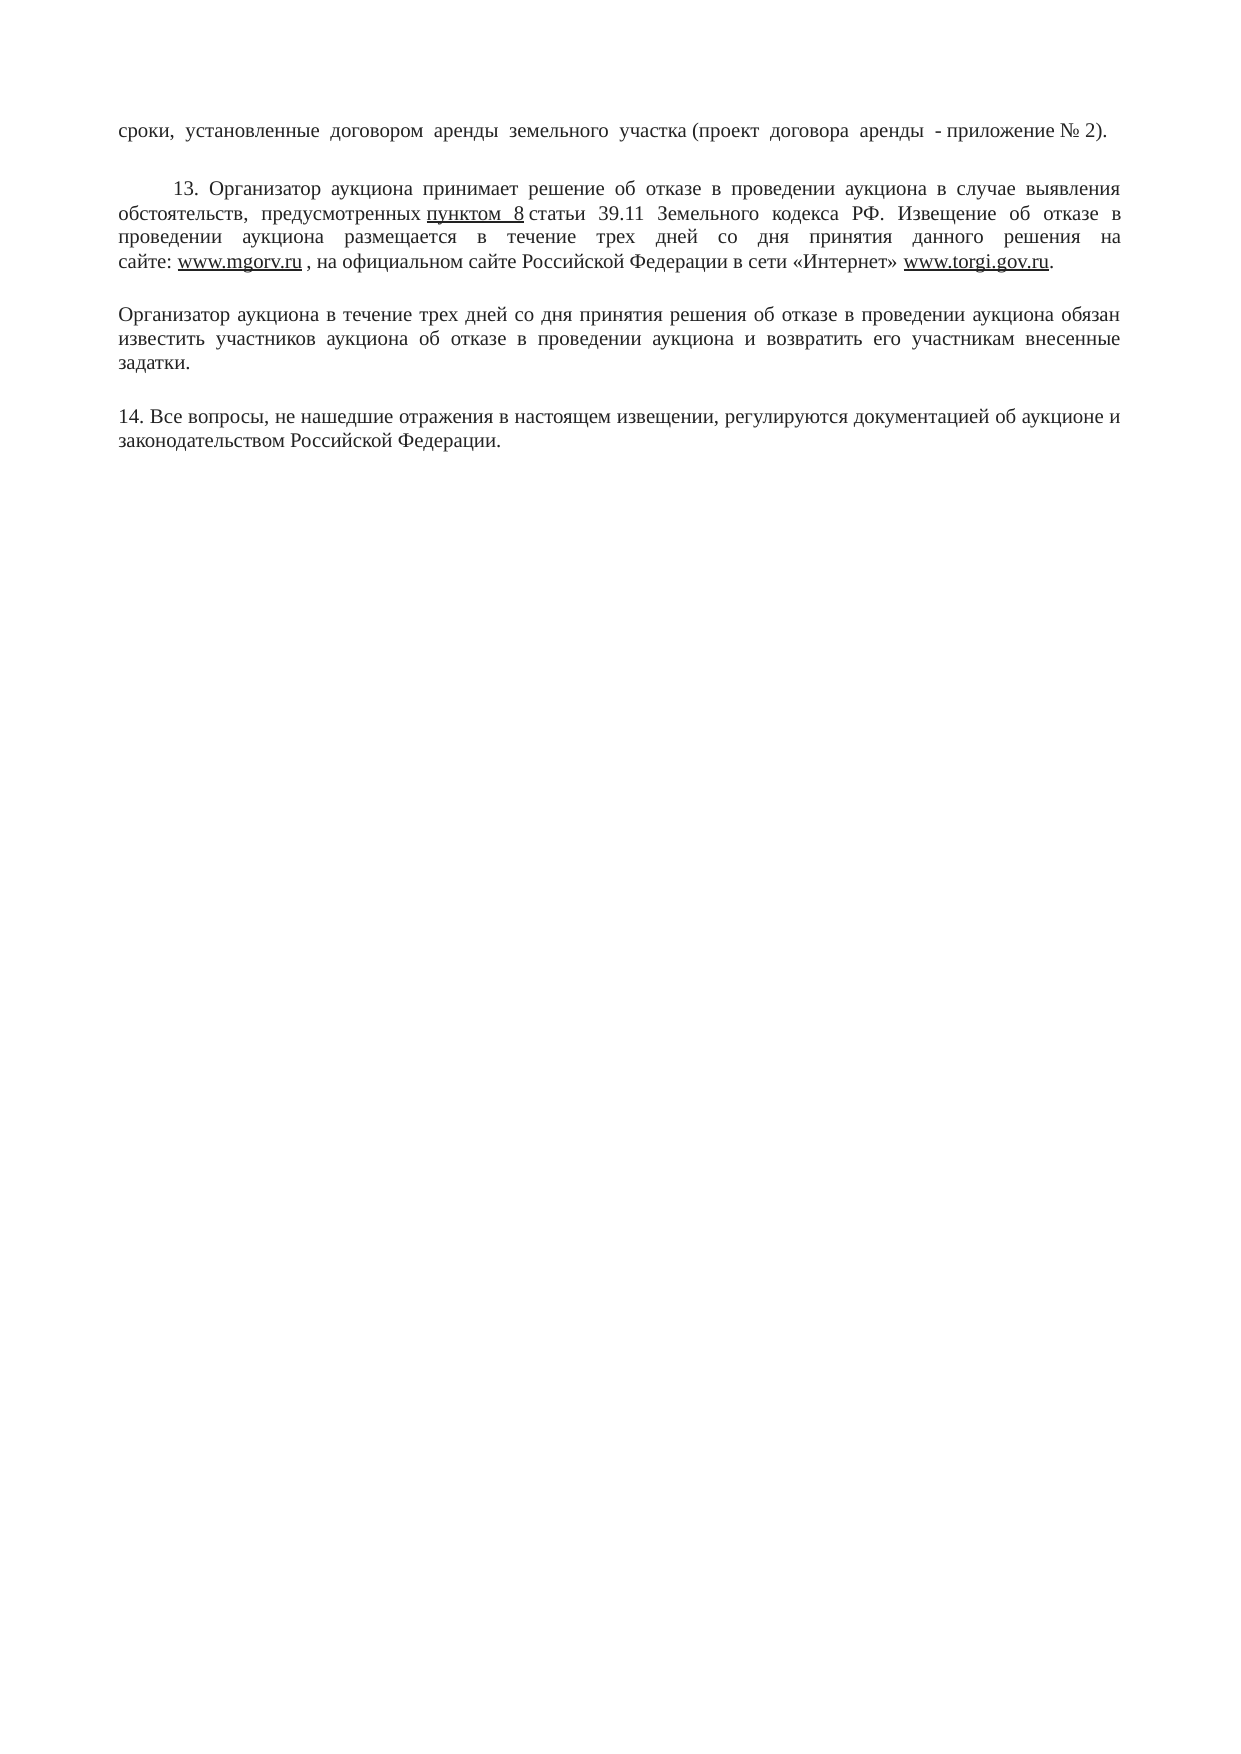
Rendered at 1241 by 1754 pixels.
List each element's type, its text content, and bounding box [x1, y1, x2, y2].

table_cell 4. Предмет аукциона: 4.1. ЛОТ № 1 право заключения договора аренды земельного участка, кадастровый номер 67:02:0010413:346, площадь 45087 кв. м, местоположение: Смоленская область, Вяземский район, г. Вязьма, ул. Новая Бозня, в районе дома 3, категория земель – земли населенных пунктов, разрешенное использование земельного участка: склады, для размещения складских помещений. 4.1.1. Решение о проведении аукциона - постановление Администрации муниципального образования «Вяземский район» Смоленской области от 03.11.2020 № 1621. 4.1.2. Земельный участок входит в защитную зону предприятий V класса опасности. Необходимо предусмотреть полосу древесно-кустарниковых насаждений. Минимальную площадь озеленения следует принимать не более 15%. Земельный участок частично входит в охранную зону ВЛ, канализации. Ограничения пользования территорией в охранной зоне инженерных коммуникаций устанавливаются вдоль трасс в целях обеспечения условий их эксплуатации и исключения возможности ее повреждения. Земельный участок расположен в третьем поясе водозабора. Земельный участок входит в санитарно-защитную зону предприятия ООО «Завод строительных конструкций». 4.1.3. Максимально и (или) минимально допустимые параметры разрешенного строительства объекта капитального строительства (земельного участка) определяются в соответствии с Градостроительным планом земельного участка № 67502101-002838, выданным 09.10.2020. Минимальные отступы от границ земельного участка в целях определения мест допустимого размещения зданий, строений, сооружений, за пределами которых запрещено строительство зданий, строений, сооружений – 5,0 м. Максимальный процент застройки в границах земельного участка – 80%. Через земельный участок проходят коммуникации, принадлежащие филиалу ПАО «МРСК Центра» - «Смоленскэнерго», воздушная линия электропередач напряжением 10 кВ, имеющая охранную зону по 10 м в обе стороны от крайних проводов. 4.1.4. Подключение объекта капитального строительства (земельного участка) к газораспределительной сети возможно. Срок подключения к сети: 1,5 года с момента начала строительства объекта. Максимальная технически возможная подключаемая нагрузка сети в точке подключения: 5 м3/ч. Ориентировочное расстояние от точки подключения до границы земельного участка: 0,6 км. Ориентировочная стоимость подключения объекта (по индивидуальному проекту в ценах 2020 года): 0,8 млн. руб. Срок действия технических условий: до 01 октября 2023 г. (Технические условия, выданные филиалом АО «Газпром газораспределение Смоленск» в г. Вязьма от 01.10.2020 № 251). Подключение объекта капитального строительства (земельного участка) к централизованным системам холодного водоснабжения и водоотведения в данном районе отсутствует (Письмо ООО «Региональные объединенные системы водоснабжения и водоотведения Смоленской области » от 08.10.2020 № 719). Порядок определения и предоставления технических условий по технологическому присоединению к электросетям определен Постановлением Правительства Российской Федерации от 27.12.2004 № 861. Сведения о величине предельной свободной мощности и расположения центров питания 35-110 кВ на карте доступны на сайте МРСК Центра www/mrsk-1.ru. Размер платы за технологическое присоединение рассчитывается по тарифам, утвержденным Департаментом Смоленской области по энергетике, энергоэффективности, тарифной политике на текущий период регулирования. Срок осуществления технологического присоединения указывается в договоре технологического присоединения, исчисляется со дня заключения договора и зависит от мощности присоединяемых объектов (Письмо филиала ПАО «МРСК Центра» - «Смоленскэнерго» от 13.10.2020 № МР1-СМ/42-7005). Уточненные технические условия должны быть получены арендатором в соответствии с разработанным им проектом, утвержденным в соответствии с действующим законодательством. Плата за подключение определяется на основании действующего законодательства и выдается арендатору после предоставления в специализированные организации пакета документов на получение уточненных технических условий. В случае необходимости вынос сетей за границы участка осуществляется за счет средств победителя аукциона. 4.2. ЛОТ № 2: право заключения договора аренды земельного участка, кадастровый номер 67:02:0010413:347, площадь 30907 кв. м, местоположение: Смоленская область, Вяземский район, г. Вязьма, ул. Новая Бозня, категория земель – земли населенных пунктов, разрешенное использование земельного участка: склады, для размещения складских помещений. 4.2.1. Решение о проведении аукциона - постановление Администрации муниципального образования «Вяземский район» Смоленской области от 03.11.2020 № 1620. 4.2.2. Земельный участок входит в защитную зону предприятий V класса опасности. Предусмотреть полосу древесно-кустарниковых насаждений. Минимальную площадь озеленения следует принимать не более 15%. Земельный участок частично входит в охранную зону канализации. Ограничения пользования территорией в охранной зоне инженерных сетей устанавливается вдоль трасс в целях обеспечения условий эксплуатации и исключения возможности ее повреждения. Земельный участок расположен в третьем поясе водозабора. Земельный участок входит в санитарно-защитную зону предприятия ООО «Завод строительных конструкций». 4.2.3. Максимально и (или) минимально допустимые параметры разрешенного строительства объекта капитального строительства (земельного участка) определяются в соответствии с Градостроительным планом земельного участка № 67502101-002836, выданным 09.10.2020. Минимальные отступы от границ земельного участка в целях определения мест допустимого размещения зданий, строений, сооружений, за пределами которых запрещено строительство зданий, строений, сооружений – 5,0 м. Максимальный процент застройки в границах земельного участка – 80 %. 4.2.4. Подключение объекта капитального строительства (земельного участка) к газораспределительной сети возможно. Срок подключения к сети: 1,5 года с момента начала строительства объекта. Максимальная технически возможная подключаемая нагрузка сети в точке подключения: 5 м3/ч. Ориентировочное расстояние от точки подключения до границы земельного участка: 0,6 км. Ориентировочная стоимость подключения объекта (по индивидуальному проекту в ценах 2020 года): 0,8 млн.руб. Срок действия технических условий: до 01.10.2023 г. (Технические условия, выданные филиалом АО «Газпром газораспределение Смоленск» в г. Вязьма от 01.10.2020 № 252). Подключение объекта капитального строительства (земельного участка) к централизованным системам холодного водоснабжения и водоотведения в данном районе отсутствует (Письмо ООО «Региональные объединенные системы водоснабжения и водоотведения Смоленской области » от 08.10.2020 № 720). Порядок определения и предоставления технических условий по технологическому присоединению к электросетям определен Постановлением Правительства Российской Федерации от 27.12.2004 № 861. Сведения о величине предельной свободной мощности и расположения центров питания 35-110 кВ на карте доступны на сайте МРСК Центра www/mrsk-1.ru. Размер платы за технологическое присоединение рассчитывается по тарифам, утвержденным Департаментом Смоленской области по энергетике, энергоэффективности, тарифной политике на текущий период регулирования. Срок осуществления технологического присоединения указывается в договоре технологического присоединения, исчисляется со дня заключения договора и зависит от мощности присоединяемых объектов (Письмо филиала ПАО «МРСК Центра» - «Смоленскэнерго» от 13.10.2020 № МР1-СМ/42-7009). Уточненные технические условия должны быть получены арендатором в соответствии с разработанным им проектом, утвержденным в соответствии с действующим законодательством. Плата за подключение определяется на основании действующего законодательства и выдается арендатору после предоставления в специализированные организации пакета документов на получение уточненных технических условий. В случае необходимости вынос сетей за границы участка осуществляется за счет средств победителя аукциона. 4.3. ЛОТ № 3 право заключения договора аренды земельного участка, кадастровый номер 67:02:0010303:44, площадь 13498 кв. м, местоположение: Смоленская область, Вяземский район, г. Вязьма, ул. Песочная, в районе нефтебазы, категория земель – земли населенных пунктов, разрешенное использование земельного участка: для размещения и обслуживания охраняемой площадки под складирование леса и пиломатериалов, для размещения коммунальных, складских объектов. 4.3.1. Решение о проведении аукциона - постановление Администрации муниципального образования «Вяземский район» Смоленской области от 16.11.2020 № 1670. 4.3.2. Земельный участок входит в защитную зону предприятий IV-V класса опасности. Необходимо предусмотреть полосу древесно-кустарниковых насаждений. Минимальную площадь озеленения следует принимать не более 15%. Земельный участок частично расположен в зоне инженерных коммуникаций ВЛ-1008 ПС 35/10 кв. Через земельный участок проходят коммуникации, принадлежащие филиалу ПАО «МРСК Центра» - «Смоленскэнерго», воздушная линия электропередач напряжением 0,4 кВ, имеющая охранную зону по 2 м в обе стороны от крайних проводов. 4.3.3. Максимально и (или) минимально допустимые параметры разрешенного строительства объекта капитального строительства (земельного участка) определяются в соответствии с Градостроительным планом земельного участка № 67502101-002850, выданным 12.11.2020. Минимальные отступы от границ земельного участка в целях определения мест допустимого размещения зданий, строений, сооружений, за пределами которых запрещено строительство зданий, строений, сооружений – 5,0 м. Максимальный процент застройки в границах земельного участка – 80 %. 4.3.4. Подключение объекта капитального строительства (земельного участка) к газораспределительной сети возможно. Срок подключения к сети: 1,5 года с момента начала строительства объекта. Максимальная технически возможная подключаемая нагрузка сети в точке подключения: 15 м3/ч. Ориентировочное расстояние от точки подключения до границы земельного участка: 0,7 км. Ориентировочная стоимость подключения объекта (по индивидуальному проекту в ценах 2020 года): 1,0 млн. руб. Срок действия технических условий: до 23 октября 2023 г. (Технические условия, выданные филиалом АО «Газпром газораспределение Смоленск» в г. Вязьма от 23.10.2020 № 290). Подключение объекта капитального строительства (земельного участка) к централизованным системам холодного водоснабжения и водоотведения в данном районе отсутствует (Письмо ООО «Региональные объединенные системы водоснабжения и водоотведения Смоленской области » от 27.10.2020 № 872). Порядок определения и предоставления технических условий по технологическому присоединению к электросетям определен Постановлением Правительства Российской Федерации от 27.12.2004 № 861. Сведения о величине предельной свободной мощности и расположения центров питания 35-110 кВ на карте доступны на сайте МРСК Центра www/mrsk-1.ru. Размер платы за технологическое присоединение рассчитывается по тарифам, утвержденным Департаментом Смоленской области по энергетике, энергоэффективности, тарифной политике на текущий период регулирования. Срок осуществления технологического присоединения указывается в договоре технологического присоединения, исчисляется со дня заключения договора и зависит от мощности присоединяемых объектов. (Письмо филиала ПАО «МРСК Центра» - «Смоленскэнерго» от 20.10.2020 № МР1-СМ/42/7200). Уточненные технические условия должны быть получены арендатором в соответствии с разработанным им проектом, утвержденным в соответствии с действующим законодательством. Плата за подключение определяется на основании действующего законодательства и выдается арендатору после предоставления в специализированные организации пакета документов на получение уточненных технических условий. В случае необходимости вынос сетей за границы участка осуществляется за счет средств победителя аукциона. 4.4. ЛОТ № 4 право заключения договора аренды земельного участка, кадастровый номер 67:02:0010247:795, площадь 2730 кв. м, местоположение: Смоленская область, Вяземский район, г. Вязьма, ул. Кашена, в районе д. 11, категория земель – земли населенных пунктов, разрешенное использование земельного участка: малоэтажная многоквартирная жилая застройка. 4.4.1. Решение о проведении аукциона - постановление Администрации муниципального образования «Вяземский район» Смоленской области от 07.08.2020 № 1069. 4.4.2. Земельный участок частично входит в охранную зону газопровода, водоснабжения, теплотрассы, линии электроосвещения. Ограничения пользования территорией в охранной зоне инженерных коммуникаций устанавливается вдоль трасс в целях обеспечения условий их эксплуатации и исключения возможности их повреждения. В районе земельного участка проходят коммуникации, принадлежащие филиалу ПАО «МРСК Центра» - «Смоленскэнерго», а именно кабельная линия связи, имеющая охранную зону в виде участков земли вдоль этой линии, определяемых параллельными прямыми, отстоящими от трассы подземного кабеля связи не менее чем на 2 метра с каждой стороны. По территории данного земельного участка проходит кабельная линии электропередач напряжением 10 кВ, имеющие охранную зону по 1 м в обе стороны от трассы прохождения 4.4.3. Максимально и (или) минимально допустимые параметры разрешенного строительства объекта капитального строительства (земельного участка) определяются в соответствии с Градостроительным планом земельного участка № 67502101-002794, выданным 28.05.2020. Минимальные отступы от границ земельного участка в целях определения мест допустимого размещения зданий, строений, сооружений, за пределами которых запрещено строительство зданий, строений, сооружений – 5 м. Количество этажей – 4,0 м. Максимальный процент застройки в границах земельного участка – 40 %. 4.4.4. Подключение объекта капитального строительства (земельного участка) к газораспределительной сети возможно. Срок подключения к сети: 1 год с момента начала строительства объекта. Максимальная технически возможная подключаемая нагрузка сети в точке подключения: 15 м3/ч. Ориентировочное расстояние от точки подключения до границы земельного участка: в границах участка. Ориентировочная стоимость подключения объекта (по индивидуальному проекту в ценах 2019 года): 0,2 млн. руб. Срок действия технических условий: до 28 мая 2023 г. (Технические условия, выданные филиалом АО «Газпром газораспределение Смоленск» в г. Вязьма от 28.05.2020 № 230). Подключение объекта капитального строительства к централизованным сетям водоснабжения и водоотведения возможно. Срок подключения объекта к сети – не позднее 2022 г. Срок действия технических условий: до 15.05.2021 г. В случае попадания в пятно застройки сетей водопровода и канализации, сети вынести за счет средств победителя аукциона в соответствии со СП 42.13330.2016, п.12.35. (Технические условия, выданные ООО «Региональные объединенные системы водоснабжения и водоотведения Смоленской области» от 27.05.2020 № 33). Порядок определения и предоставления технических условий по технологическому присоединению к электросетям определен Постановлением Правительства Российской Федерации от 27.12.2004 № 861. Сведения о величине предельной свободной мощности и расположения центров питания 35-110 кВ на карте доступны на сайте МРСК Центра www/mrsk-1.ru. Размер платы за технологическое присоединение рассчитывается по тарифам, утвержденным Департаментом Смоленской области по энергетике, энергоэффективности, тарифной политике на текущий период регулирования. Срок осуществления технологического присоединения указывается в договоре технологического присоединения, исчисляется со дня заключения договора и зависит от мощности присоединяемых объектов (Письмо филиала ПАО «МРСК Центра» - «Смоленскэнерго» от 29.07.2020 № МР1-СМ/Р6-34/825). Уточненные технические условия должны быть получены арендатором в соответствии с разработанным им проектом, утвержденным в соответствии с действующим законодательством. Плата за подключение определяется на основании действующего законодательства и выдается арендатору после предоставления в специализированные организации пакета документов на получение уточненных технических условий. В случае необходимости вынос сетей за границы участка осуществляется за счет средств победителя аукциона. 5. Срок аренды: 5.1. По ЛОТУ № 1 – 10 лет. 5.2. По ЛОТУ № 2 – 10 лет. 5.3. По ЛОТУ № 3 – 10 лет. 5.4. По ЛОТУ № 4 – 10 лет. 6. Осмотр земельных участков осуществляется претендентами самостоятельно, а при необходимости с привлечением работника Администрации МО «Вяземский район» Смоленской области, в согласованное с данным работником время. 7. Начальная цена предмета аукциона: 7.1. По ЛОТУ № 1 – 956 182,55 коп. (Девятьсот пятьдесят шесть тысяч сто восемьдесят два) рубля 55 копеек. 7.2. По ЛОТУ № 2 – 655 460,20 коп. (Шестьсот пятьдесят пять тысяч четыреста шестьдесят) рублей 20 копеек. 7.3. По ЛОТУ № 3 – 136 924 (Сто тридцать шесть тысяч девятьсот двадцать четыре) рубля. 7.4. По ЛОТУ № 4 – 307 502 (Триста семь тысяч пятьсот два) рубля. 8. «Шаг аукциона»: 8.1. По ЛОТУ № 1 - 28 680 (Двадцать восемь тысяч шестьсот восемьдесят) рублей. 8.2. По ЛОТУ № 2 – 19 660 (Девятнадцать тысяч шестьсот шестьдесят) рублей. 8.3. По ЛОТУ № 3 – 4 100 (Четыре тысячи сто) рублей. 8.4. По ЛОТУ № 4 – 9 220 (Девять тысяч двести двадцать) рублей. 9. В обеспечение обязательств по оплате права заключения договора аренды земельного участка претенденты вносят задаток в размере: 9.1. По ЛОТУ № 1 - 956 182,55коп. (Девятьсот пятьдесят шесть тысяч сто восемьдесят два) рубля 55 копеек без учета НДС. 9.2. По ЛОТУ № 2 – 655 460,20 коп. (Шестьсот пятьдесят пять тысяч четыреста шестьдесят) рублей 20 копеек без учета НДС. 9.3. По ЛОТУ № 3 – 136 924 (Сто тридцать шесть тысяч девятьсот двадцать четыре) рубля без учета НДС. 9.4. По ЛОТУ № 4 – 307 502 (Триста семь тысяч пятьсот два) рубля без учета НДС. Задаток перечисляется на расчетный счет Организатора аукциона по следующим реквизитам: УФК по Смоленской области (комитет имущественных отношений Администрации муниципального образования «Вяземский район» Смоленской области л/с 05633D00450) ИНН 6722000650, КПП 672201001, расчетный счет 40302810545253020001 Отделение Смоленск город Смоленск БИК 046614001. Задаток должен поступить на указанный счет не позднее 24 декабря 2020 года до 13-00. В течение трех рабочих дней со дня подписания протокола о результатах аукциона организатор аукциона обязан возвратить задатки лицам, участвовавшим в аукционе, но не победившим в нем. 10. Заявки подаются по форме согласно приложению № 1. Прием заявок и документов осуществляется в рабочие дни с 9-00 до 13-00 и с 14-00 до 16-30 по московскому времени по адресу: Смоленская область, г. Вязьма, ул. 25 Октября, д. 11, здание Администрации, комитет имущественных отношений, каб. 411, 4-й этаж. Контактные телефоны: 8(48131) 4-22-43, 2-37-91. Один заявитель имеет право подать только одну заявку. Дата начала приема заявок на участие в аукционе: 20 ноября 2020 г. Дата и время окончания приема заявок на участие в аукционе: 24 декабря 2020 г. в 13-00. Заявки подаются и принимаются одновременно с полным комплектом требуемых для участия в аукционе документов. Каждая заявка, поступившая в установленный срок, регистрируется организатором в журнале регистрации заявок на участие в аукционе в порядке их поступления. Заявка на участие в аукционе, поступившая по истечении срока приема заявок, возвращается заявителю в день ее поступления. Заявитель имеет право отозвать принятую организатором аукциона заявку на участие в аукционе до дня окончания срока приема заявок, уведомив об этом в письменной форме организатора аукциона. Организатор аукциона обязан возвратить заявителю внесенный им задаток в течение трех рабочих дней со дня поступления уведомления об отзыве заявки. В случае отзыва заявки заявителем позднее дня окончания срока приема заявок задаток возвращается в порядке, установленном для участников аукциона. 25 декабря 2020 г. в 12-00 по московскому времени по адресу: Смоленская область, г. Вязьма, ул. 25 Октября, д. 11, здание Администрации, комитет имущественных отношений, каб. 411, 4-й этаж, организатор аукциона рассматривает заявки и документы претендентов, устанавливает факт поступления от претендентов задатков на основании выписки (выписок) с соответствующего счета (счетов). По результатам рассмотрения документов организатор аукциона принимает решение о признании претендентов участниками аукциона или об отказе в допуске претендентов к участию в аукционе, которое оформляется протоколом. 11. Перечень документов, подаваемых претендентами: 1) заявка на участие в аукционе по установленной форме согласно приложению № 1 (в двух экземплярах); 2) копии документов, удостоверяющих личность заявителя (для граждан); 3) надлежащим образом заверенный перевод на русский язык документов о государственной регистрации юридического лица в соответствии с законодательством иностранного государства в случае, если заявителем является иностранное юридическое лицо; 4) платежный документ с отметкой банка об исполнении, подтверждающий внесение претендентом задатка. 12. Аукцион начинается в установленный в настоящем извещении день, час и месте. Победителем аукциона признается участник, предложивший наибольший размер ежегодной арендной платы за земельный участок. Результаты аукциона оглашаются 29 декабря 2020 по адресу: Смоленская область, г. Вязьма, ул. 25 Октября, д. 11, здание Администрации, актовый зал, всем присутствующим на аукционе и оформляются протоколом о результатах аукциона. Уполномоченный орган направляет победителю аукциона или единственному принявшему участие в аукционе его участнику три экземпляра подписанного проекта договора аренды земельного участка в десятидневный срок со дня составления протокола о результатах аукциона. При этом размер ежегодной арендной платы по договору аренды земельного участка определяется в размере, предложенном победителем аукциона, или в случае заключения указанного договора с единственным принявшим участие в аукционе его участником устанавливается в размере, равном начальной цене предмета аукциона. Победитель аукциона перечисляет ежегодный размер арендной платы за земельный участок в порядке и сроки, установленные договором аренды земельного участка (проект договора аренды - приложение № 2). 13. Организатор аукциона принимает решение об отказе в проведении аукциона в случае выявления обстоятельств, предусмотренных пунктом 8 статьи 39.11 Земельного кодекса РФ. Извещение об отказе в проведении аукциона размещается в течение трех дней со дня принятия данного решения на сайте: www.mgorv.ru , на официальном сайте Российской Федерации в сети «Интернет» www.torgi.gov.ru. Организатор аукциона в течение трех дней со дня принятия решения об отказе в проведении аукциона обязан известить участников аукциона об отказе в проведении аукциона и возвратить его участникам внесенные задатки. 14. Все вопросы, не нашедшие отражения в настоящем извещении, регулируются документацией об аукционе и законодательством Российской Федерации. Приложение № 1 в Комитет имущественных отношений Администрации муниципального образования «Вяземский район» Смоленской области ЗАЯВКА НА УЧАСТИЕ В АУКЦИОНЕ Заявитель____________________________________________________________________________________________________________________________________________________________, именуемый далее Претендент, в лице ______________________________________________, принимая решение об участии в аукционе на право заключения договора аренды земельного участка площадью_______________кв.м., с кадастровым номером __________________________________,расположенного по адресу:_________________ ________________________________________________________________________________, для цели ________________________________________________________________________ с начальной ценой ______________________, «шаг» аукциона ___________________, обязуется: 1.Соблюдать условия проведения аукциона, содержащиеся в извещении о проведении аукциона от _______ _______________ 2020 г., а также порядок организации и проведения аукционов, установленный ст. 39.11, 39.12 Земельного кодекса Российской Федерации. 2.В случае признания победителем аукциона заключить с Организатором аукциона договор аренды земельного участка в течение тридцати дней со дня направления победителю аукциона проектов указанного договора. 3.Уплатить ежегодную арендную плату, установленную по результатам аукциона, в сроки, определяемые договором аренды земельного участка. Адрес и банковские реквизиты Претендента (с указанием реквизитов счета для возврата задатка): Подпись Претендента__________________________________________________________ М.П. ____час. ______мин. «___»___________2020г. Даю добровольное согласие уполномоченным должностным лицам Администрации муниципального образования «Вяземский район» Смоленской области, расположенной по адресу: Смоленская область, г. Вязьма, ул. 25 Октября, д. 11, здание Администрации, комитет имущественных отношений, кабинет 411, на обработку моих персональных данных, то есть на совершение действий, предусмотренных п. 3 ст. 3 Федерального закона от 27.07.2006 N 152-ФЗ "О персональных данных" Подпись Претендента__________________________________________________________ М.П. Заявка принята Организатором аукциона: ____ час. ____ мин. «___»______________2020 г. Подпись уполномоченного лица Организатора аукциона _________________________ Приложение № 2 проект ДОГОВОР АРЕНДЫ ЗЕМЛИ № __ г. Вязьма Смоленской области от «__» _______ 2020 г. Администрация муниципального образования «Вяземский район» Смоленской области, от имени которой на основании решения Вяземского Совета народных депутатов от 23.01.2002 г. № 1 и Положения о комитете имущественных отношений Администрации муниципального образования «Вяземский район» Смоленской области, утвержденного решением Вяземского районного Совета депутатов от 21.02.2007 № 5, выступает комитет имущественных отношений Администрации муниципального образования «Вяземский район» Смоленской области в лице председателя комитета Коломацкой Жанны Ивановны, именуемая в дальнейшем «Арендодатель», с одной стороны, и _____________(ФИО (наименование), данные арендатора), победитель аукциона на право заключения договора аренды земельного участка, состоявшегося ________, именуемый в дальнейшем «Арендатор», с другой стороны, вместе именуемые в дальнейшем «Стороны», заключили настоящий договор аренды земельного участка (далее – Договор) о нижеследующем: 1. Предмет договора и общие положения 1.1. Предметом Договора является земельный участок из категории земель____, площадью ____ метров квадратных, с кадастровым номером ___________, расположенный по адресу: Смоленская область, Вяземский район, _______________ (далее по тексту – «Участок»), предоставляемый в аренду на основании протокола о результатах аукциона от «__»_____2020 г., разрешенное использование: ________. 1.2. Настоящий Договор заключается на ____ лет до ____г. и вступает в силу со дня его государственной регистрации. Условия настоящего Договора распространяются на взаимоотношения сторон, возникшие с ____ года. 1.3. Арендодатель предоставляет, а Арендатор принимает в аренду земельный Участок. Предоставление Участка в аренду не влечет передачу прав собственности на него. 2. Платежи по договору 2.1. Размер арендной платы определен по итогам аукциона, состоявшегося ______________, в виде ежегодного размера арендной платы и составляет ________ рублей. 2.2. Размер арендной платы за 2020 и последующие годы аренды земельного участка определяется по результатам аукциона и рассчитывается по формуле, приведенной в приложении № 1 к Договору. Сумма внесенного задатка засчитывается в счет арендной платы по договору. 2.3. Арендная плата перечисляется Арендатором ежеквартально до 20 числа последнего месяца текущего квартала. В случае направления Арендатору письменного предупреждения в связи с неисполнением им обязательства по внесению арендной платы, он обязан внести арендную плату в течение пяти рабочих дней со дня получения такого предупреждения. 2.4. Платежи по арендной плате вносятся на р/с № 40101810545250000005, отделение Смоленск г. Смоленск, БИК 046614001, ИНН 6722000650, КПП 672201001, ОКТМО 66605101 (Вяземское городское поселение), получатель УФК по Смоленской области (комитет имущественных отношений Администрации муниципального образования «Вяземский район» Смоленской области л/с 04633D00440), код:---. 3. Права и обязанности сторон 3.1. Арендодатель имеет право: 3.1.1. Требовать досрочного расторжения Договора: - при использовании земельного участка не в соответствии с видом разрешенного использования, а также при использовании способами, приводящими к его порче, - при невнесении арендной платы в общей сумме более чем за 3 месяца, - при нарушении других условий Договора. 3.1.2. На беспрепятственный доступ на территорию арендуемого земельного участка с целью его осмотра на предмет соблюдения условий Договора. 3.1.3. На возмещение убытков, причиненных ухудшением качества Участка и экологической обстановки в результате хозяйственной деятельности Арендатора, а также по иным основаниям, предусмотренным законодательством Российской Федерации. 3.2. Арендодатель обязан: 3.2.1. Выполнять в полном объеме все условия Договора. 3.2.2. Передать Арендатору Участок по акту приема-передачи. 3.3. Арендатор имеет право: 3.3.1. Использовать Участок на условиях, установленных Договором. 3.4. Арендатор обязан: 3.4.1. Принять у Арендодателя Участок по акту приема-передачи. 3.4.2. Выполнять в полном объеме все условия Договора. 3.4.3. Использовать Участок в соответствии с установленным видом разрешенного использования. 3.4.4. Уплачивать в размере и на условиях, установленных Договором, арендную плату. 3.4.5. Обеспечить Арендодателю (его законным представителям) беспрепятственный доступ на Участок по их требованию. 3.4.6. Обеспечить допуск представителей собственников линейных объектов или представителей организаций, осуществляющих эксплуатацию линейных объектов, к данным объектам в целях обеспечения их безопасности. 3.4.7. Не допускать действий, приводящих к ухудшению экологической обстановки на арендуемом земельном участке и прилегающих к нему территориях, а также выполнять работы по благоустройству территории. 3.4.8. Письменно в десятидневный срок уведомить Арендодателя об изменении своих реквизитов. 3.4.9. По окончании срока действия Договора или его расторжении привести Участок в состояние, пригодное для дальнейшего использования, не хуже первоначального. 3.5. Арендодатель и Арендатор имеют иные права и несут иные обязанности, установленные законодательством Российской Федерации. 4. Ответственность сторон 4.1. За нарушение условий настоящего Договора стороны несут ответственность в соответствии с действующим законодательством Российской Федерации. 4.2. За нарушение срока внесения арендной платы по Договору Арендатор выплачивает Арендодателю пени в размере 0,03 % от неуплаченной суммы за каждый календарный день просрочки. 4.3. В случае невнесения более двух раз подряд арендной платы по истечении установленного Договором срока платежа по требованию Арендодателя договор аренды может быть расторгнут в одностороннем порядке. Изменение и прекращение действия договора 5.1. Условия Договора могут быть изменены по соглашению сторон в соответствии с действующим законодательством Российской Федерации. 5.2. Все изменения и дополнения к Договору действительны, если они совершены в письменной форме, подписаны уполномоченными на то представителями обеих сторон и зарегистрированы в органе, осуществляющем государственную регистрацию прав на недвижимое имущество и сделок с ним на территории Смоленской области. 5.3. Внесение изменений в Договор в части изменения вида разрешенного использования земельного участка не допускается. 5.4. Договор прекращает свое действие: - по взаимному соглашению сторон; - по решению суда; - по иным основаниям, предусмотренным действующим договором и законодательством Российской Федерации. 6. Заключительные положения 6.1. Арендатор удовлетворен качественным состоянием Участка, установленным путем его осмотра перед заключением настоящего Договора, и не обнаружил при осмотре каких-либо недостатков, о которых ему не сообщил Арендодатель. 6.2. До подписания настоящего Договора Участок никому не продан, не подарен, не заложен, не обременен правами третьих лиц, в споре и под арестом (запрещением) не стоит. 6.3. Все споры между сторонами рассматриваются в соответствии с действующим законодательством, с соблюдением претензионного порядка и при не достижении взаимоприемлемого решения спорных вопросов обращением за разрешением спора в Арбитражный суд. 6.4. Расходы по государственной регистрации настоящего Договора оплачивает Арендатор. 6.5. Настоящий Договор составлен и подписан в 3-х экземплярах, имеющих равную юридическую силу, по одному для каждой из Сторон и один для хранения в Управлении Федеральной службы государственной регистрации, кадастра и картографии по Смоленской области. 7. Реквизиты и подписи сторон Приложение № 1 к договору аренды земли от «__»_________2020 г. №__ Расчет арендной платы: Ап= Аеп х d/365, где Ап – размер арендной платы, Аеп –ежегодный размер арендной платы, определенный по результатам аукциона d – количество дней аренды Подлежит к оплате: [118, 118, 1122, 1588]
